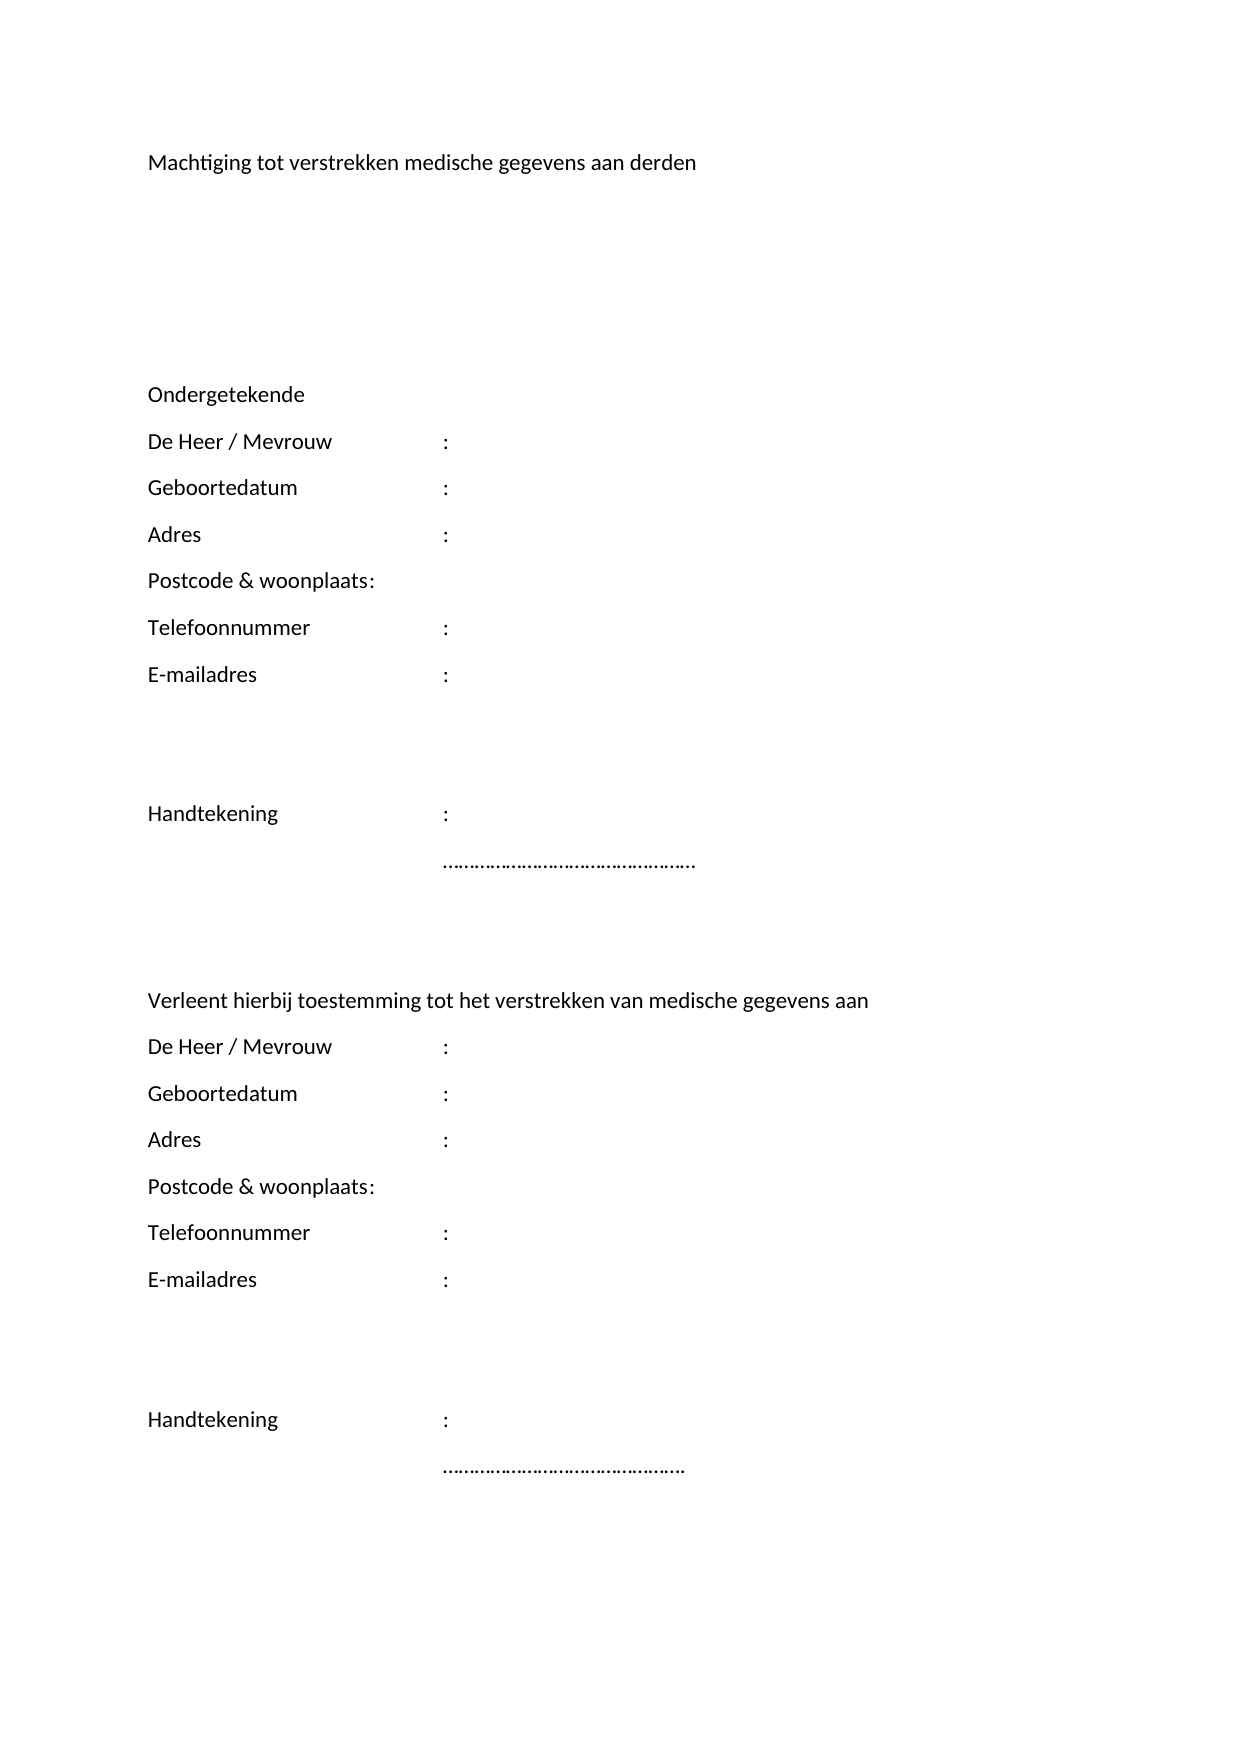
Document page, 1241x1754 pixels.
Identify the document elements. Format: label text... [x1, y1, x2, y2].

text Telefoonnummer : [148, 613, 1093, 641]
text Verleent hierbij toestemming tot het verstrekken van medische gegevens aan [148, 986, 1093, 1014]
text Handtekening : [148, 1405, 1093, 1433]
text Geboortedatum : [148, 1079, 1093, 1107]
text De Heer / Mevrouw : [148, 1032, 1093, 1060]
text E-mailadres : [148, 660, 1093, 688]
text ………………………………………. [148, 1451, 1093, 1479]
text Telefoonnummer : [148, 1218, 1093, 1247]
text Postcode & woonplaats : [148, 1172, 1093, 1200]
text Handtekening : [148, 799, 1093, 827]
text Adres : [148, 1125, 1093, 1153]
text Ondergetekende [148, 380, 1093, 408]
text E-mailadres : [148, 1265, 1093, 1293]
text Postcode & woonplaats : [148, 567, 1093, 595]
text ………………………………………… [148, 846, 1093, 874]
text De Heer / Mevrouw : [148, 427, 1093, 455]
text Geboortedatum : [148, 473, 1093, 502]
text Machtiging tot verstrekken medische gegevens aan derden [148, 148, 1093, 176]
text Adres : [148, 520, 1093, 548]
